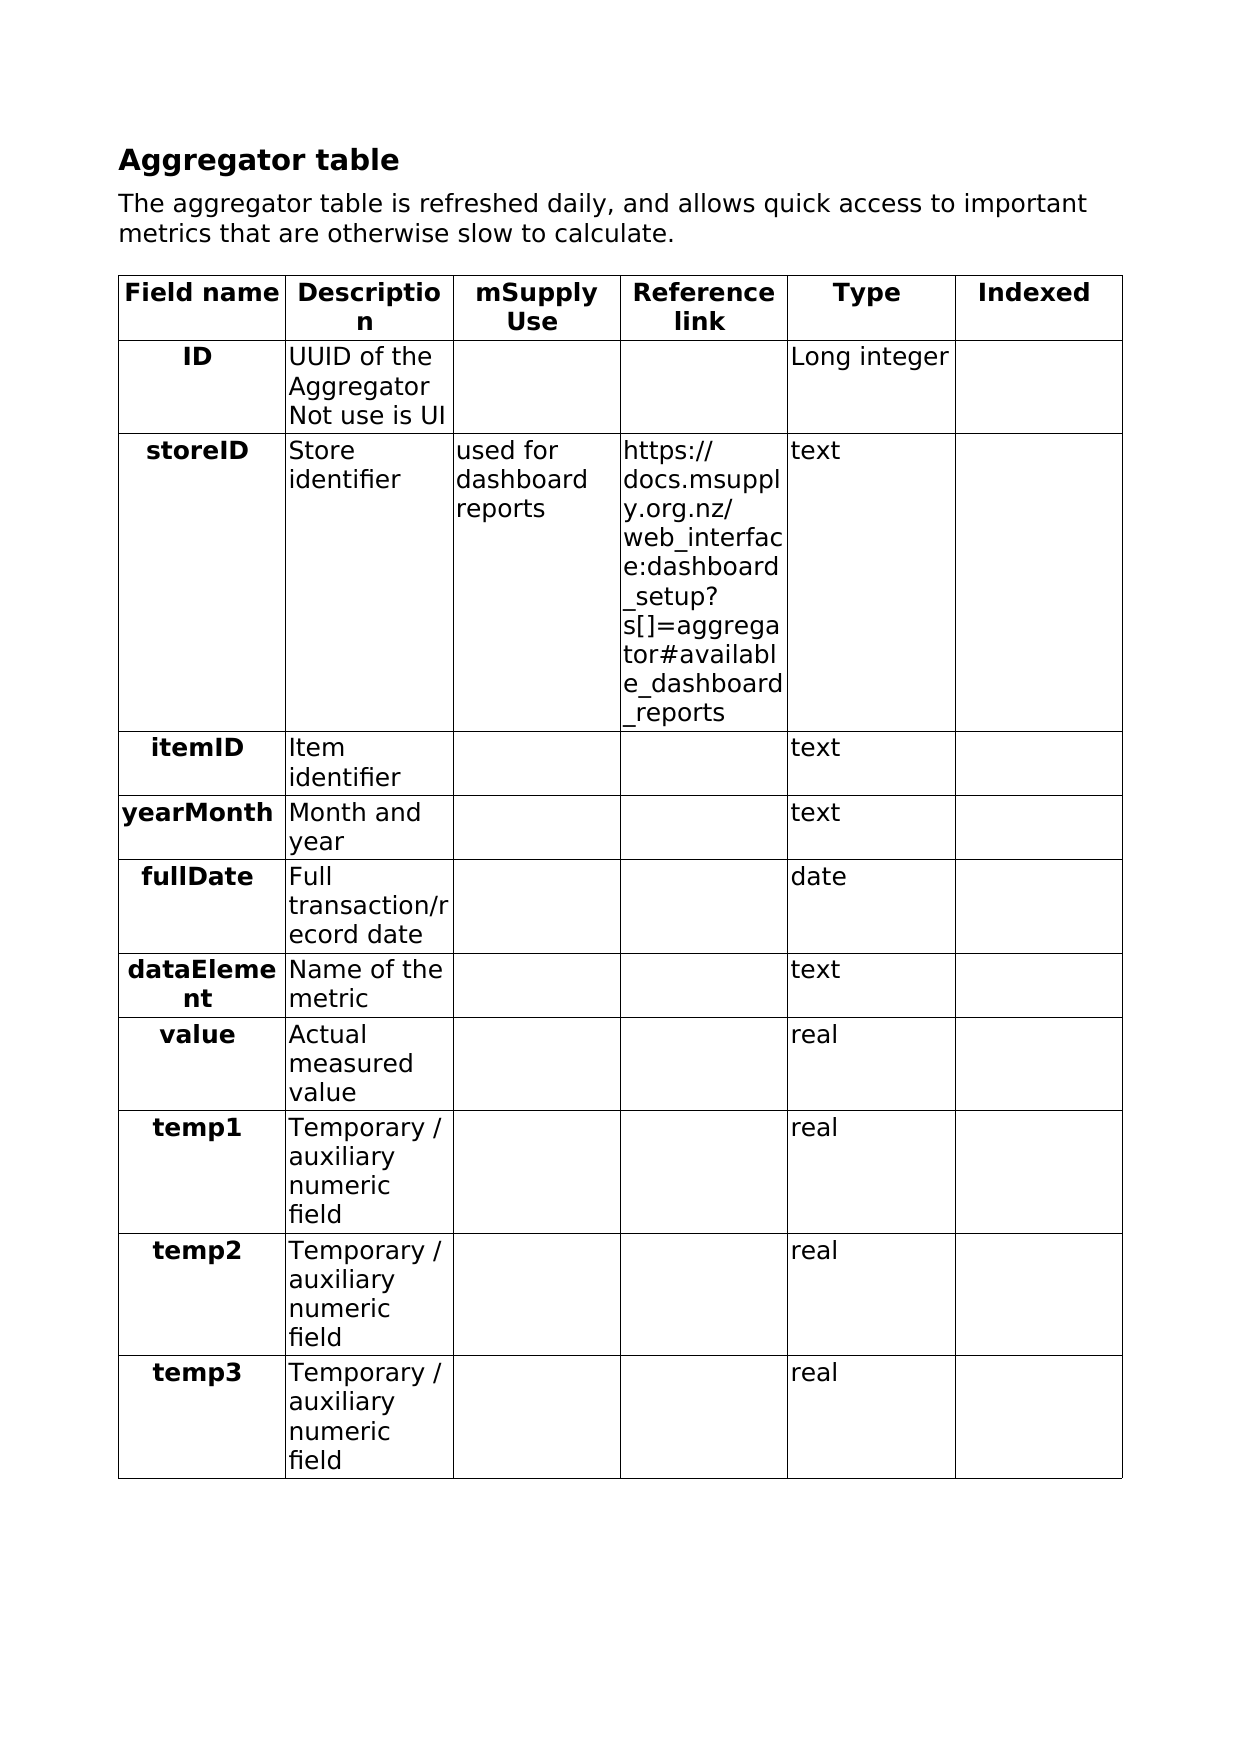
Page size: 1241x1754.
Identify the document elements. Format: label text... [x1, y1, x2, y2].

table_cell dataElement [119, 954, 285, 1017]
table_cell [454, 860, 620, 952]
table_cell [454, 1111, 620, 1233]
text The aggregator table is refreshed daily, and allows quick access to important metrics that are otherwise slow to calculate. [118, 189, 1122, 248]
table_cell [956, 1234, 1122, 1355]
table_cell [454, 1234, 620, 1355]
table_cell [454, 1356, 620, 1478]
table_cell [621, 1018, 787, 1110]
table_header Field name [119, 276, 285, 339]
table_cell text [788, 434, 955, 731]
table_cell [956, 732, 1122, 795]
table_cell date [788, 860, 955, 952]
table_cell storeID [119, 434, 285, 731]
table_cell Month and year [286, 796, 453, 859]
table_cell Store identifier [286, 434, 453, 731]
table_cell real [788, 1234, 955, 1355]
table_cell [956, 796, 1122, 859]
table_cell UUID of the Aggregator Not use is UI [286, 341, 453, 433]
table_cell [621, 1234, 787, 1355]
table_cell [621, 341, 787, 433]
table_header mSupply Use [454, 276, 620, 339]
table_cell fullDate [119, 860, 285, 952]
table_header Description [286, 276, 453, 339]
table_cell [956, 341, 1122, 433]
table_cell text [788, 954, 955, 1017]
table_cell [956, 434, 1122, 731]
table_cell [621, 860, 787, 952]
table_cell itemID [119, 732, 285, 795]
table_cell Item identifier [286, 732, 453, 795]
table_cell real [788, 1018, 955, 1110]
table_cell temp1 [119, 1111, 285, 1233]
table_cell used for dashboard reports [454, 434, 620, 731]
table_cell real [788, 1356, 955, 1478]
table_cell Long integer [788, 341, 955, 433]
table_cell real [788, 1111, 955, 1233]
table_cell text [788, 796, 955, 859]
table_cell ID [119, 341, 285, 433]
table_cell Temporary / auxiliary numeric field [286, 1234, 453, 1355]
table_cell [454, 954, 620, 1017]
table_cell [621, 954, 787, 1017]
subtitle Aggregator table [118, 143, 1122, 177]
table_cell [621, 1111, 787, 1233]
table_cell [956, 954, 1122, 1017]
table_cell Actual measured value [286, 1018, 453, 1110]
table_cell [621, 1356, 787, 1478]
table_cell https://docs.msupply.org.nz/web_interface:dashboard_setup?s[]=aggregator#available_dashboard_reports [621, 434, 787, 731]
table_header Indexed [956, 276, 1122, 339]
table_cell [956, 1018, 1122, 1110]
table_cell temp2 [119, 1234, 285, 1355]
table_cell [956, 860, 1122, 952]
table_cell [621, 732, 787, 795]
table_header Reference link [621, 276, 787, 339]
table_cell yearMonth [119, 796, 285, 859]
table_cell [454, 732, 620, 795]
table_cell [454, 1018, 620, 1110]
table_cell Full transaction/record date [286, 860, 453, 952]
table_cell [454, 341, 620, 433]
table_cell temp3 [119, 1356, 285, 1478]
table_cell text [788, 732, 955, 795]
table_cell Temporary / auxiliary numeric field [286, 1111, 453, 1233]
table_cell Temporary / auxiliary numeric field [286, 1356, 453, 1478]
table_cell [956, 1111, 1122, 1233]
table_cell [454, 796, 620, 859]
table_cell [956, 1356, 1122, 1478]
table_cell value [119, 1018, 285, 1110]
table_cell Name of the metric [286, 954, 453, 1017]
table_cell [621, 796, 787, 859]
table_header Type [788, 276, 955, 339]
